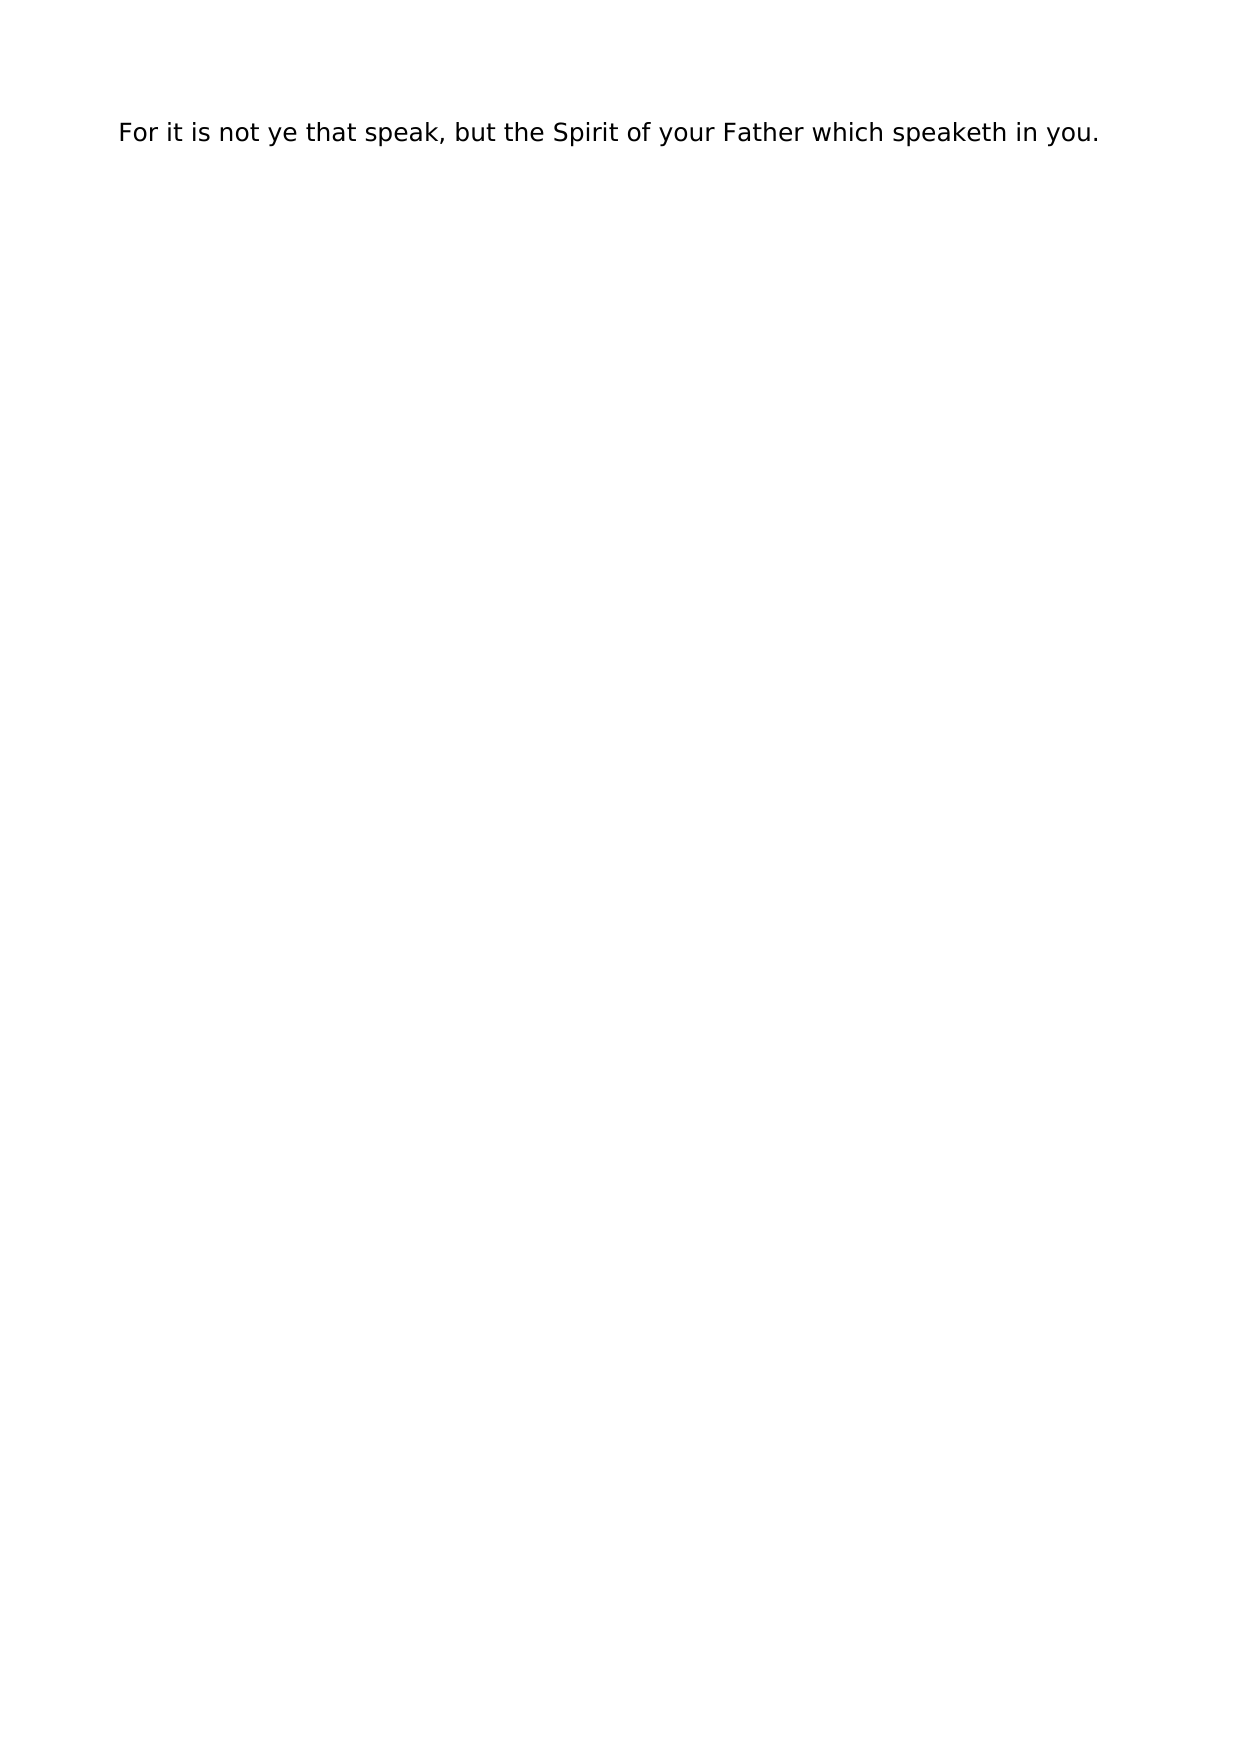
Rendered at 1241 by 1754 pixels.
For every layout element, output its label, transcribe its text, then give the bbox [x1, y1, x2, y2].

text For it is not ye that speak, but the Spirit of your Father which speaketh in you. [118, 118, 1122, 147]
